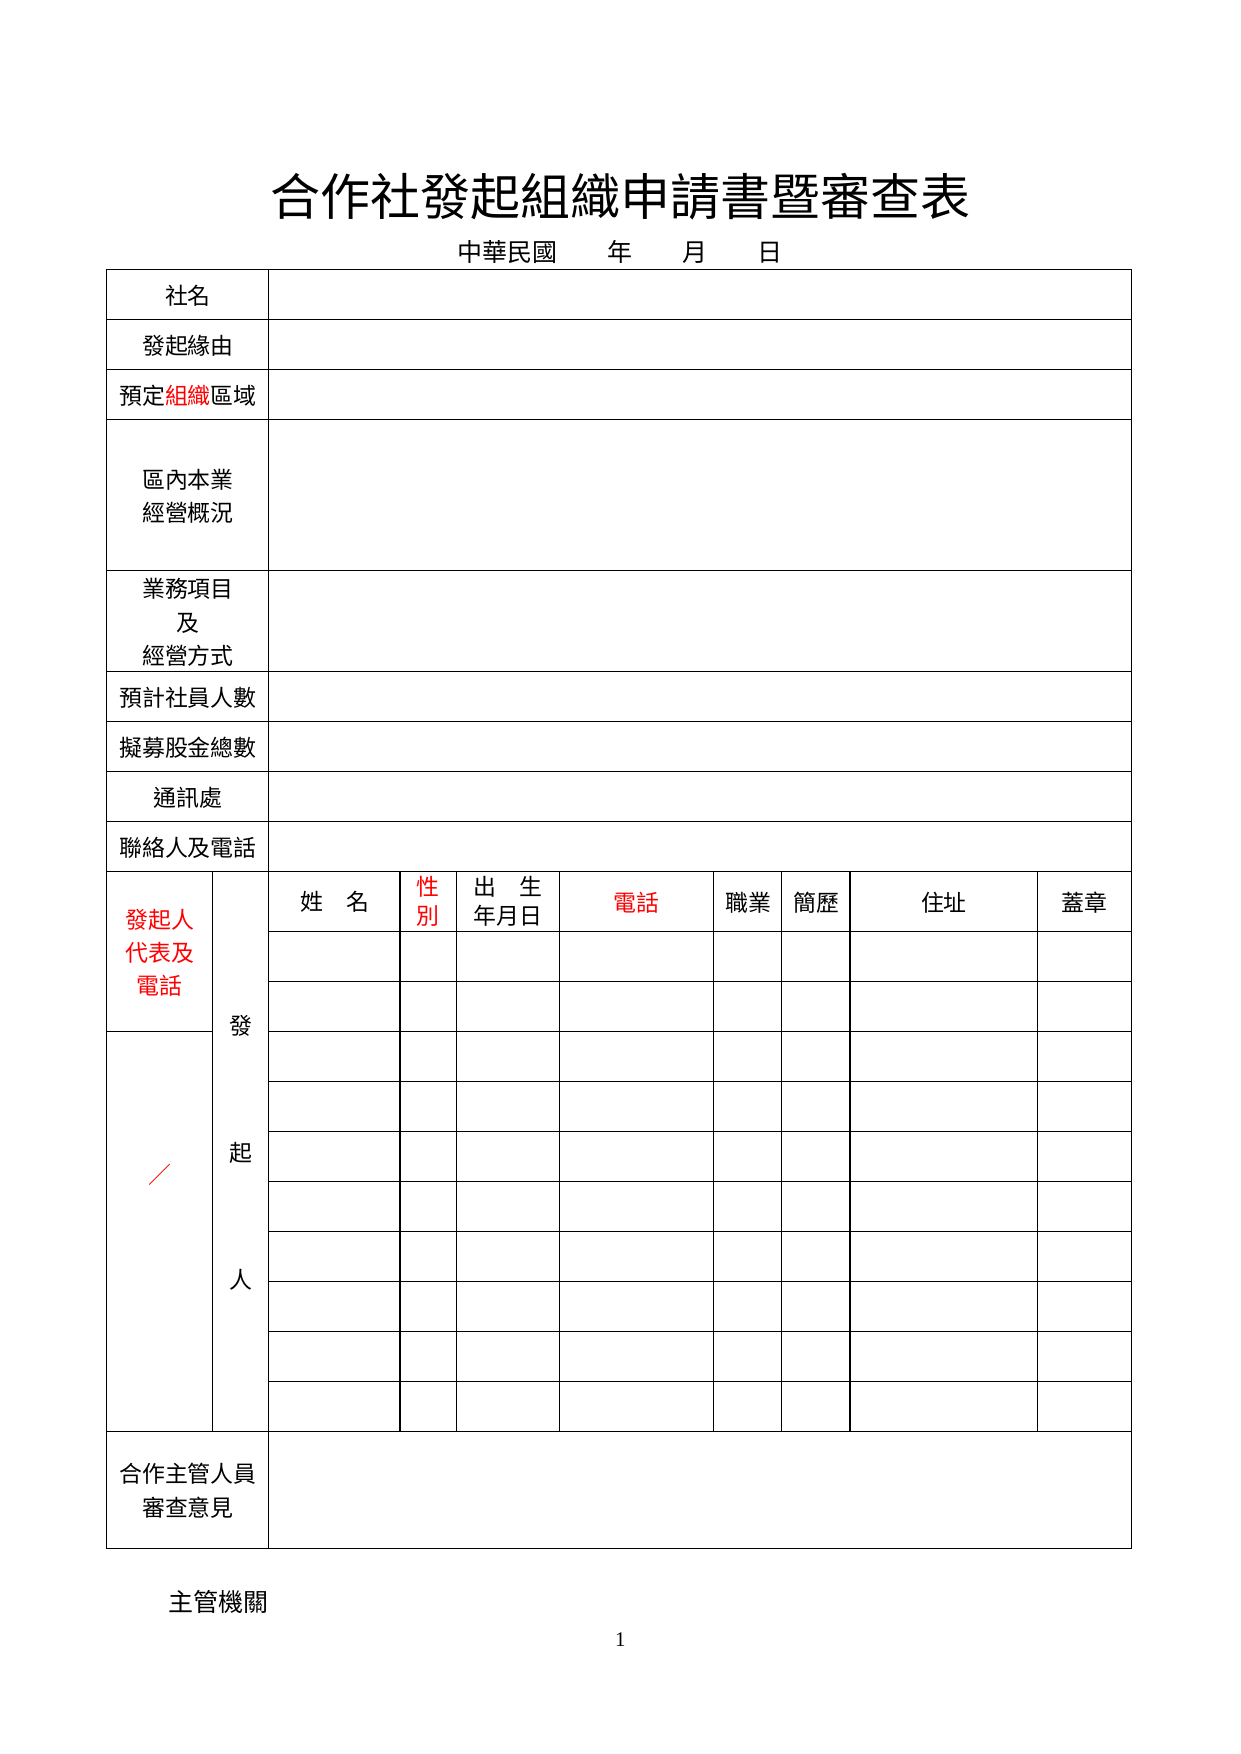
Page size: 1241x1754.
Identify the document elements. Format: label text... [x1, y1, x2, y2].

table_cell 通訊處 [107, 772, 268, 821]
table_cell [560, 932, 713, 981]
table_cell 聯絡人及電話 [107, 822, 268, 871]
table_cell [851, 1382, 1037, 1431]
table_cell [782, 1232, 849, 1281]
table_cell 業務項目 及 經營方式 [107, 571, 268, 671]
table_cell [457, 1382, 559, 1431]
table_cell [269, 672, 1131, 721]
table_cell [269, 822, 1131, 871]
table_cell [457, 1182, 559, 1231]
table_cell [714, 932, 781, 981]
table_cell [401, 932, 456, 981]
table_cell [401, 1032, 456, 1081]
table_cell [1038, 1082, 1131, 1131]
table_cell [269, 1332, 399, 1381]
table_cell [714, 1182, 781, 1231]
table_cell 發起人 代表及電話 [107, 872, 212, 1031]
table_cell [269, 982, 399, 1031]
table_cell [851, 1132, 1037, 1181]
table_cell [457, 1282, 559, 1331]
table_cell [851, 1032, 1037, 1081]
table_cell [851, 1182, 1037, 1231]
table_cell 預計社員人數 [107, 672, 268, 721]
table_cell 姓 名 [269, 872, 399, 931]
table_cell [457, 1232, 559, 1281]
table_cell [782, 1132, 849, 1181]
table_cell [714, 1382, 781, 1431]
table_cell [851, 1282, 1037, 1331]
table_cell [560, 1082, 713, 1131]
table_cell [401, 1232, 456, 1281]
table_cell [782, 1382, 849, 1431]
table_cell [1038, 932, 1131, 981]
table_cell [269, 1232, 399, 1281]
table_cell 簡歷 [782, 872, 849, 931]
table_cell 電話 [560, 872, 713, 931]
table_cell 出 生 年月日 [457, 872, 559, 931]
table_cell [560, 1182, 713, 1231]
table_cell [401, 1332, 456, 1381]
table_cell [269, 571, 1131, 671]
table_cell [560, 1132, 713, 1181]
table_cell 區內本業 經營概況 [107, 420, 268, 570]
table_cell [714, 1232, 781, 1281]
table_cell [269, 932, 399, 981]
table_cell [401, 1382, 456, 1431]
table_cell 蓋章 [1038, 872, 1131, 931]
table_cell 擬募股金總數 [107, 722, 268, 771]
table_cell [782, 1332, 849, 1381]
table_cell [1038, 1182, 1131, 1231]
table_cell [714, 982, 781, 1031]
table_cell [1038, 1132, 1131, 1181]
table_cell [269, 420, 1131, 570]
table_cell [714, 1332, 781, 1381]
table_cell [457, 1082, 559, 1131]
table_cell [851, 932, 1037, 981]
table_cell [1038, 982, 1131, 1031]
table_cell [782, 1282, 849, 1331]
table_cell [269, 772, 1131, 821]
text 中華民國 年 月 日 [118, 231, 1122, 269]
table_cell [269, 320, 1131, 369]
table_cell [1038, 1282, 1131, 1331]
table_cell [269, 1382, 399, 1431]
table_cell [401, 982, 456, 1031]
table_cell [457, 1032, 559, 1081]
table_cell [851, 982, 1037, 1031]
table_cell [851, 1082, 1037, 1131]
table_cell 合作主管人員 審查意見 [107, 1432, 268, 1547]
table_cell [560, 1232, 713, 1281]
table_cell 職業 [714, 872, 781, 931]
table_cell [269, 1082, 399, 1131]
table_cell [269, 1182, 399, 1231]
table_cell [1038, 1332, 1131, 1381]
table_cell [782, 1182, 849, 1231]
table_cell [560, 1332, 713, 1381]
table_cell [560, 1282, 713, 1331]
table_cell [401, 1282, 456, 1331]
table_cell [851, 1232, 1037, 1281]
table_cell [1038, 1032, 1131, 1081]
table_cell [401, 1082, 456, 1131]
table_cell [851, 1332, 1037, 1381]
table_cell 發起緣由 [107, 320, 268, 369]
table_cell [269, 370, 1131, 419]
table_cell [782, 1032, 849, 1081]
table_header [269, 270, 1131, 319]
table_cell [560, 1032, 713, 1081]
table_cell [782, 1082, 849, 1131]
table_header 社名 [107, 270, 268, 319]
table_cell [269, 722, 1131, 771]
table_cell 預定組織區域 [107, 370, 268, 419]
table_cell [269, 1032, 399, 1081]
table_cell [782, 932, 849, 981]
table_cell [714, 1082, 781, 1131]
table_cell [457, 982, 559, 1031]
table_cell [560, 1382, 713, 1431]
table_cell ／ [107, 1032, 212, 1431]
table_cell [269, 1132, 399, 1181]
table_cell [269, 1432, 1131, 1547]
table_cell [401, 1132, 456, 1181]
text 主管機關 [118, 1549, 1122, 1619]
table_cell [714, 1282, 781, 1331]
table_cell 性別 [401, 872, 456, 931]
table_cell [457, 1332, 559, 1381]
table_cell [1038, 1382, 1131, 1431]
table_cell 住址 [851, 872, 1037, 931]
table_cell [457, 1132, 559, 1181]
table_cell 發 起 人 [213, 872, 268, 1431]
table_cell [714, 1132, 781, 1181]
table_cell [1038, 1232, 1131, 1281]
text 合作社發起組織申請書暨審查表 [118, 156, 1122, 231]
table_cell [714, 1032, 781, 1081]
table_cell [269, 1282, 399, 1331]
table_cell [401, 1182, 456, 1231]
table_cell [457, 932, 559, 981]
table_cell [782, 982, 849, 1031]
table_cell [560, 982, 713, 1031]
